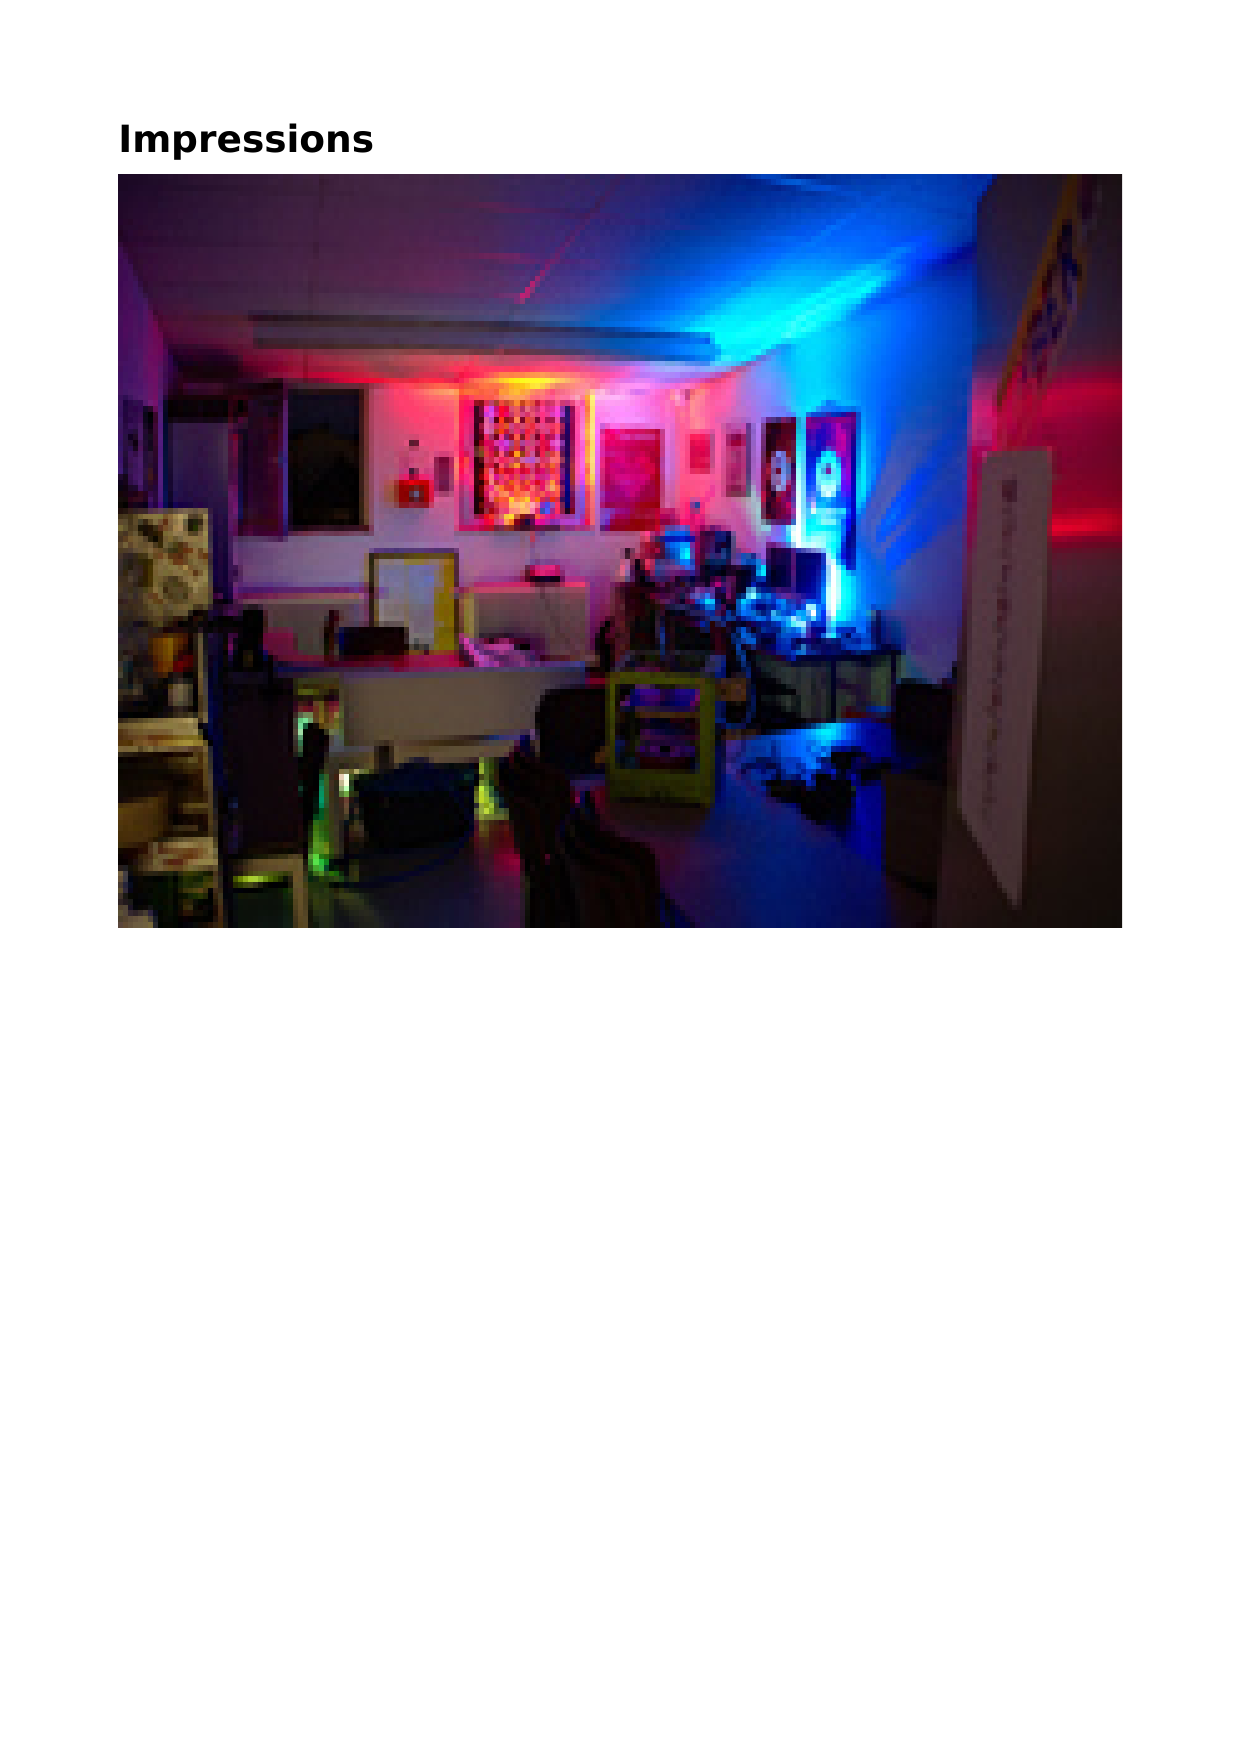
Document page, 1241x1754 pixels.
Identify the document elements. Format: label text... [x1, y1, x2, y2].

picture [118, 174, 1123, 928]
subtitle Impressions [118, 118, 1122, 162]
